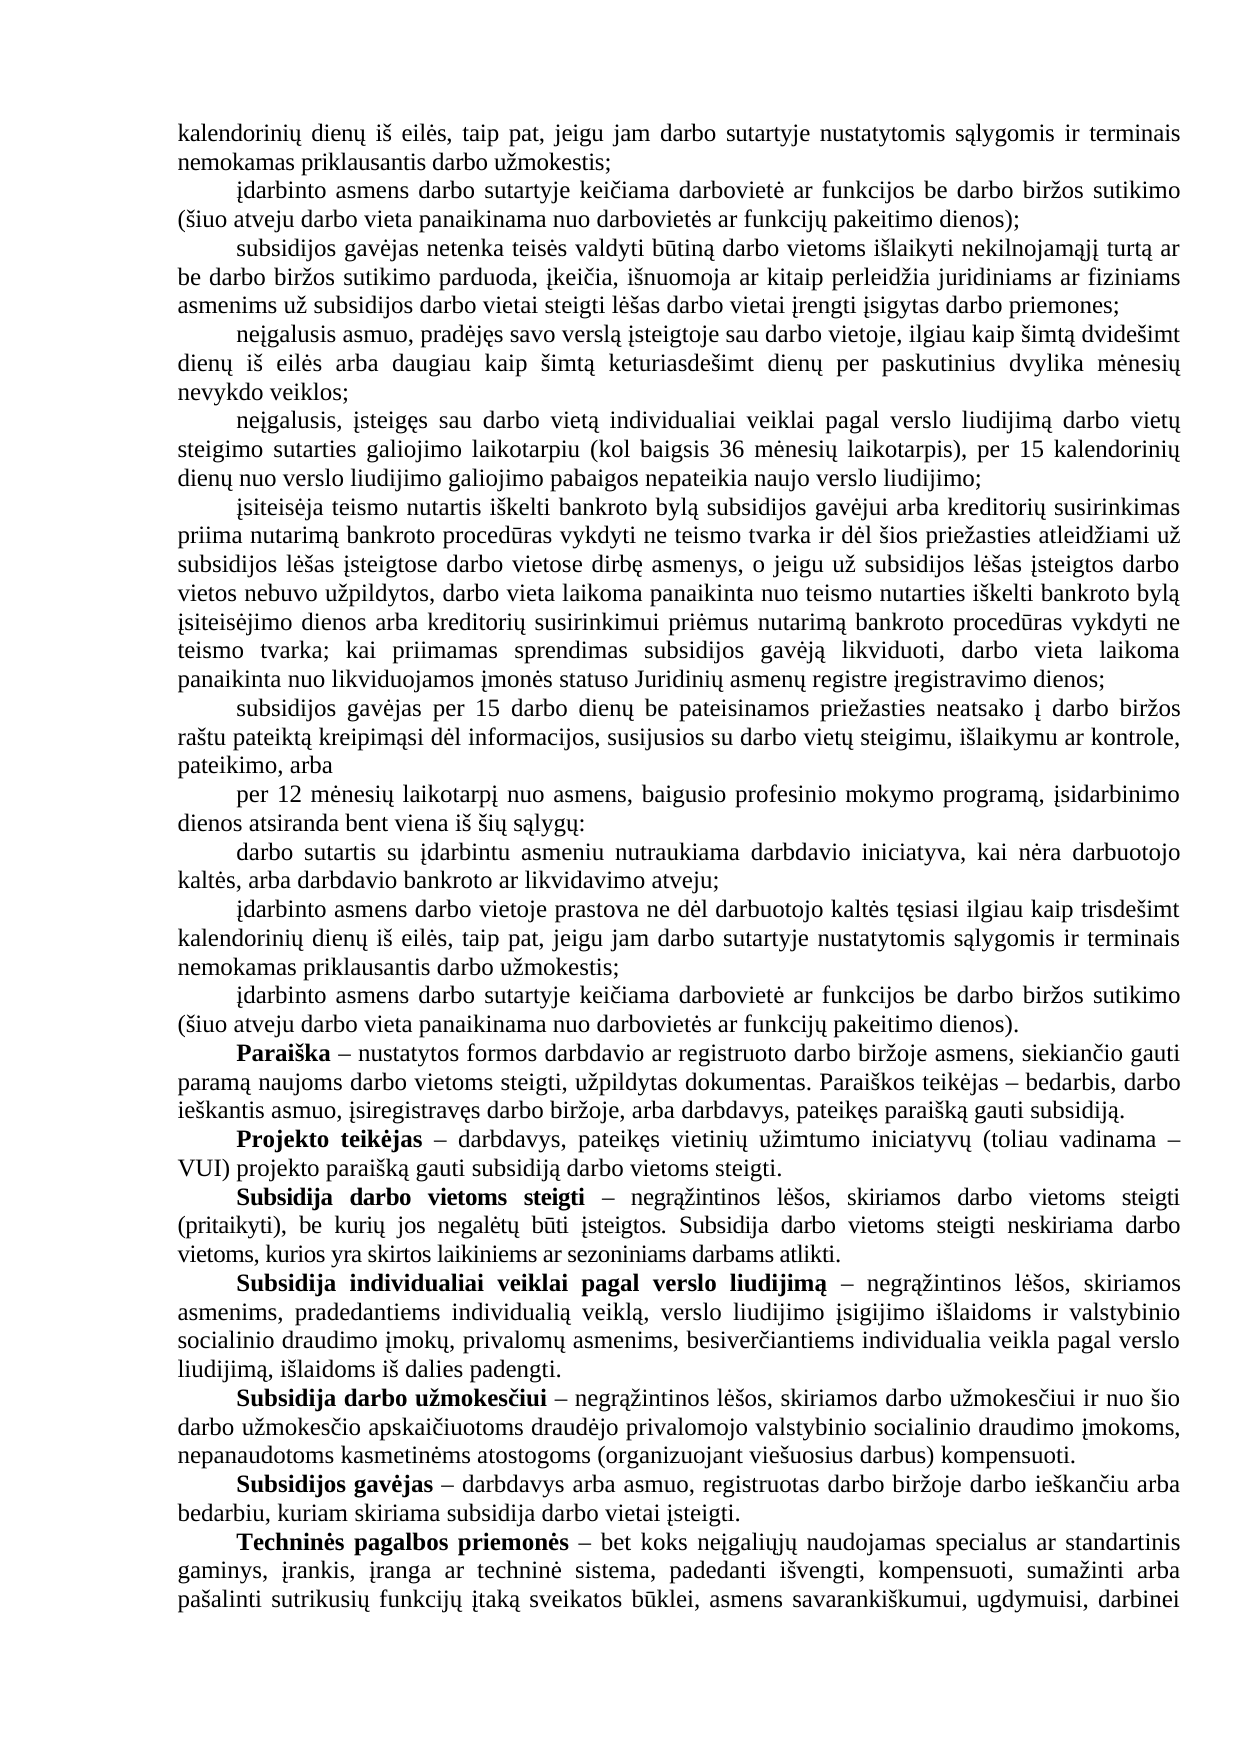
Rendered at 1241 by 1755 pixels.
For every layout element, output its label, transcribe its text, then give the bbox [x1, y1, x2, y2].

text įdarbinto asmens darbo sutartyje keičiama darbovietė ar funkcijos be darbo biržos sutikimo (šiuo atveju darbo vieta panaikinama nuo darbovietės ar funkcijų pakeitimo dienos). [177, 981, 1181, 1038]
text per 12 mėnesių laikotarpį nuo asmens, baigusio profesinio mokymo programą, įsidarbinimo dienos atsiranda bent viena iš šių sąlygų: [177, 779, 1181, 837]
text įdarbinto asmens darbo vietoje prastova ne dėl darbuotojo kaltės tęsiasi ilgiau kaip trisdešimt kalendorinių dienų iš eilės, taip pat, jeigu jam darbo sutartyje nustatytomis sąlygomis ir terminais nemokamas priklausantis darbo užmokestis; [177, 894, 1181, 981]
text kalendorinių dienų iš eilės, taip pat, jeigu jam darbo sutartyje nustatytomis sąlygomis ir terminais nemokamas priklausantis darbo užmokestis; [177, 118, 1181, 176]
text Subsidija darbo vietoms steigti – negrąžintinos lėšos, skiriamos darbo vietoms steigti (pritaikyti), be kurių jos negalėtų būti įsteigtos. Subsidija darbo vietoms steigti neskiriama darbo vietoms, kurios yra skirtos laikiniems ar sezoniniams darbams atlikti. [177, 1182, 1181, 1268]
text įdarbinto asmens darbo sutartyje keičiama darbovietė ar funkcijos be darbo biržos sutikimo (šiuo atveju darbo vieta panaikinama nuo darbovietės ar funkcijų pakeitimo dienos); [177, 176, 1181, 233]
text Subsidija individualiai veiklai pagal verslo liudijimą – negrąžintinos lėšos, skiriamos asmenims, pradedantiems individualią veiklą, verslo liudijimo įsigijimo išlaidoms ir valstybinio socialinio draudimo įmokų, privalomų asmenims, besiverčiantiems individualia veikla pagal verslo liudijimą, išlaidoms iš dalies padengti. [177, 1268, 1181, 1383]
text darbo sutartis su įdarbintu asmeniu nutraukiama darbdavio iniciatyva, kai nėra darbuotojo kaltės, arba darbdavio bankroto ar likvidavimo atveju; [177, 837, 1181, 894]
text Projekto teikėjas – darbdavys, pateikęs vietinių užimtumo iniciatyvų (toliau vadinama – VUI) projekto paraišką gauti subsidiją darbo vietoms steigti. [177, 1124, 1181, 1182]
text neįgalusis, įsteigęs sau darbo vietą individualiai veiklai pagal verslo liudijimą darbo vietų steigimo sutarties galiojimo laikotarpiu (kol baigsis 36 mėnesių laikotarpis), per 15 kalendorinių dienų nuo verslo liudijimo galiojimo pabaigos nepateikia naujo verslo liudijimo; [177, 406, 1181, 492]
text subsidijos gavėjas netenka teisės valdyti būtiną darbo vietoms išlaikyti nekilnojamąjį turtą ar be darbo biržos sutikimo parduoda, įkeičia, išnuomoja ar kitaip perleidžia juridiniams ar fiziniams asmenims už subsidijos darbo vietai steigti lėšas darbo vietai įrengti įsigytas darbo priemones; [177, 233, 1181, 319]
text įsiteisėja teismo nutartis iškelti bankroto bylą subsidijos gavėjui arba kreditorių susirinkimas priima nutarimą bankroto procedūras vykdyti ne teismo tvarka ir dėl šios priežasties atleidžiami už subsidijos lėšas įsteigtose darbo vietose dirbę asmenys, o jeigu už subsidijos lėšas įsteigtos darbo vietos nebuvo užpildytos, darbo vieta laikoma panaikinta nuo teismo nutarties iškelti bankroto bylą įsiteisėjimo dienos arba kreditorių susirinkimui priėmus nutarimą bankroto procedūras vykdyti ne teismo tvarka; kai priimamas sprendimas subsidijos gavėją likviduoti, darbo vieta laikoma panaikinta nuo likviduojamos įmonės statuso Juridinių asmenų registre įregistravimo dienos; [177, 492, 1181, 693]
text subsidijos gavėjas per 15 darbo dienų be pateisinamos priežasties neatsako į darbo biržos raštu pateiktą kreipimąsi dėl informacijos, susijusios su darbo vietų steigimu, išlaikymu ar kontrole, pateikimo, arba [177, 693, 1181, 779]
text neįgalusis asmuo, pradėjęs savo verslą įsteigtoje sau darbo vietoje, ilgiau kaip šimtą dvidešimt dienų iš eilės arba daugiau kaip šimtą keturiasdešimt dienų per paskutinius dvylika mėnesių nevykdo veiklos; [177, 319, 1181, 406]
text Subsidija darbo užmokesčiui – negrąžintinos lėšos, skiriamos darbo užmokesčiui ir nuo šio darbo užmokesčio apskaičiuotoms draudėjo privalomojo valstybinio socialinio draudimo įmokoms, nepanaudotoms kasmetinėms atostogoms (organizuojant viešuosius darbus) kompensuoti. [177, 1383, 1181, 1469]
text Techninės pagalbos priemonės – bet koks neįgaliųjų naudojamas specialus ar standartinis gaminys, įrankis, įranga ar techninė sistema, padedanti išvengti, kompensuoti, sumažinti arba pašalinti sutrikusių funkcijų įtaką sveikatos būklei, asmens savarankiškumui, ugdymuisi, darbinei [177, 1527, 1181, 1613]
text Paraiška – nustatytos formos darbdavio ar registruoto darbo biržoje asmens, siekiančio gauti paramą naujoms darbo vietoms steigti, užpildytas dokumentas. Paraiškos teikėjas – bedarbis, darbo ieškantis asmuo, įsiregistravęs darbo biržoje, arba darbdavys, pateikęs paraišką gauti subsidiją. [177, 1038, 1181, 1124]
text Subsidijos gavėjas – darbdavys arba asmuo, registruotas darbo biržoje darbo ieškančiu arba bedarbiu, kuriam skiriama subsidija darbo vietai įsteigti. [177, 1469, 1181, 1527]
